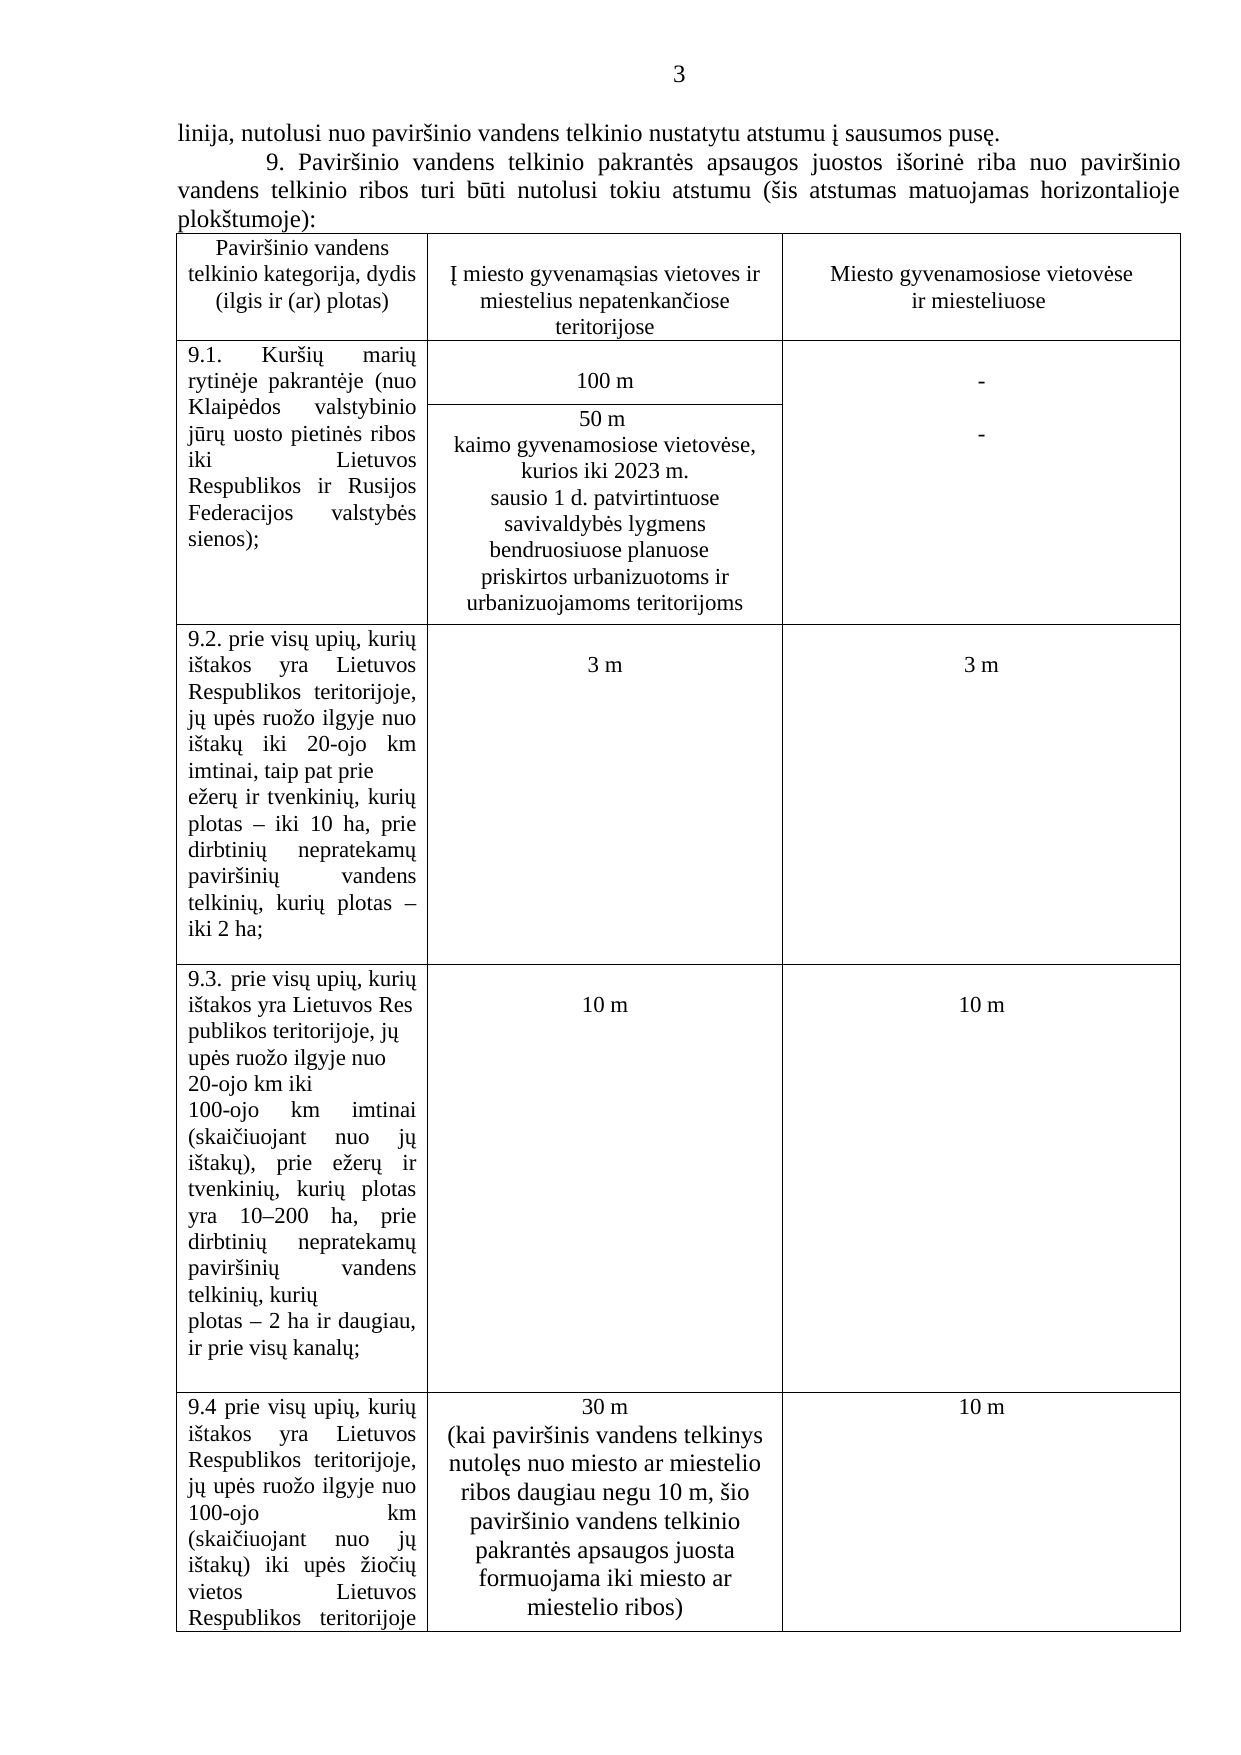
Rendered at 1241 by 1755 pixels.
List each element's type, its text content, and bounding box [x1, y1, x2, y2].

table_cell 100 m [428, 341, 782, 404]
table_cell 9.3. prie visų upių, kurių ištakos yra Lietuvos Respublikos teritorijoje, jų upės ruožo ilgyje nuo 20-ojo km iki 100-ojo km imtinai (skaičiuojant nuo jų ištakų), prie ežerų ir tvenkinių, kurių plotas yra 10–200 ha, prie dirbtinių nepratekamų paviršinių vandens telkinių, kurių plotas – 2 ha ir daugiau, ir prie visų kanalų; [177, 965, 427, 1392]
table_cell 10 m [428, 965, 782, 1392]
table_cell 3 m [783, 625, 1180, 963]
table_cell 9.4 prie visų upių, kurių ištakos yra Lietuvos Respublikos teritorijoje, jų upės ruožo ilgyje nuo 100-ojo km (skaičiuojant nuo jų ištakų) iki upės žiočių vietos Lietuvos Respublikos teritorijoje [177, 1393, 427, 1631]
text 9. Paviršinio vandens telkinio pakrantės apsaugos juostos išorinė riba nuo paviršinio vandens telkinio ribos turi būti nutolusi tokiu atstumu (šis atstumas matuojamas horizontalioje plokštumoje): [177, 147, 1181, 233]
table_cell 3 m [428, 625, 782, 963]
table_cell 10 m [783, 1393, 1180, 1631]
table_header Paviršinio vandens telkinio kategorija, dydis (ilgis ir (ar) plotas) [177, 234, 427, 339]
table_cell 50 m kaimo gyvenamosiose vietovėse, kurios iki 2023 m. sausio 1 d. patvirtintuose savivaldybės lygmens bendruosiuose planuose priskirtos urbanizuotoms ir urbanizuojamoms teritorijoms [428, 405, 782, 624]
table_cell - - [783, 341, 1180, 624]
text linija, nutolusi nuo paviršinio vandens telkinio nustatytu atstumu į sausumos pusę. [177, 118, 1181, 147]
table_header Į miesto gyvenamąsias vietoves ir miestelius nepatenkančiose teritorijose [428, 234, 782, 339]
table_cell 9.1. Kuršių marių rytinėje pakrantėje (nuo Klaipėdos valstybinio jūrų uosto pietinės ribos iki Lietuvos Respublikos ir Rusijos Federacijos valstybės sienos); [177, 341, 427, 624]
table_cell 9.2. prie visų upių, kurių ištakos yra Lietuvos Respublikos teritorijoje, jų upės ruožo ilgyje nuo ištakų iki 20-ojo km imtinai, taip pat prie ežerų ir tvenkinių, kurių plotas – iki 10 ha, prie dirbtinių nepratekamų paviršinių vandens telkinių, kurių plotas – iki 2 ha; [177, 625, 427, 963]
table_header Miesto gyvenamosiose vietovėse ir miesteliuose [783, 234, 1180, 339]
table_cell 10 m [783, 965, 1180, 1392]
table_cell 30 m (kai paviršinis vandens telkinys nutolęs nuo miesto ar miestelio ribos daugiau negu 10 m, šio paviršinio vandens telkinio pakrantės apsaugos juosta formuojama iki miesto ar miestelio ribos) [428, 1393, 782, 1631]
